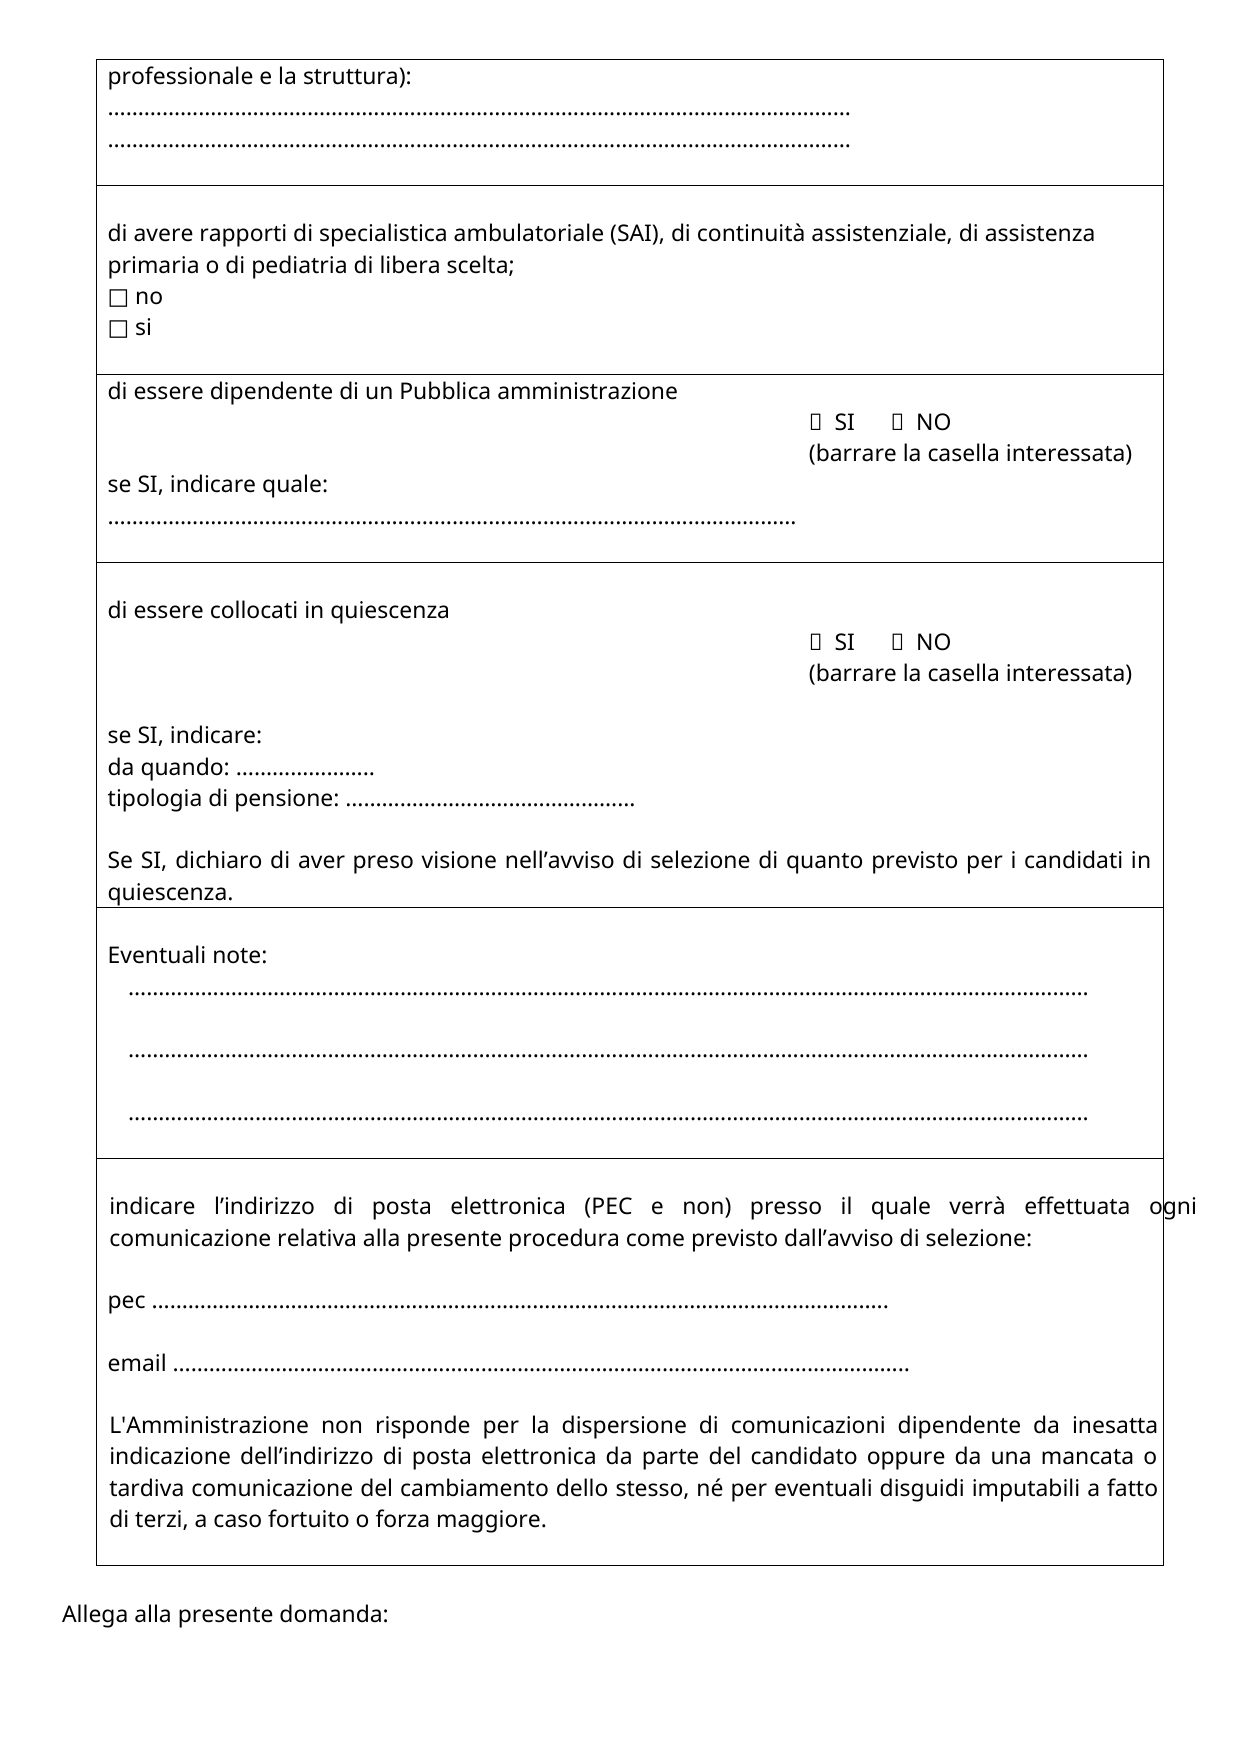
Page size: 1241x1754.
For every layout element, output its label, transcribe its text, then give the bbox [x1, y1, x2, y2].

table_cell [73, 1158, 96, 1565]
table_cell [73, 907, 96, 1158]
text Allega alla presente domanda: [62, 1598, 1149, 1629]
table_cell di essere dipendente di un Pubblica amministrazione  SI  NO (barrare la casella interessata) se SI, indicare quale: …………………………………………………………………………………………………… [97, 375, 1163, 562]
table_cell di essere collocati in quiescenza  SI  NO (barrare la casella interessata) se SI, indicare: da quando: ………………….. tipologia di pensione: ………………………………………… Se SI, dichiaro di aver preso visione nell’avviso di selezione di quanto previsto per i candidati in quiescenza. [97, 563, 1163, 907]
table_cell professionale e la struttura): …………………………………………………………………………………………………………… …………………………………………………………………………………………………………… [97, 60, 1163, 185]
table_cell [73, 562, 96, 907]
table_cell [73, 59, 96, 185]
table_cell indicare l’indirizzo di posta elettronica (PEC e non) presso il quale verrà effettuata ogni comunicazione relativa alla presente procedura come previsto dall’avviso di selezione: pec ………………………………………………………………………………………………………….. email ………………………………………………………………………………………………………….. L'Amministrazione non risponde per la dispersione di comunicazioni dipendente da inesatta indicazione dell’indirizzo di posta elettronica da parte del candidato oppure da una mancata o tardiva comunicazione del cambiamento dello stesso, né per eventuali disguidi imputabili a fatto di terzi, a caso fortuito o forza maggiore. [97, 1159, 1163, 1565]
table_cell [73, 374, 96, 562]
table_cell [73, 185, 96, 374]
table_cell Eventuali note: …………………………………………………………………………………………………………………………………………… …………………………………………………………………………………………………………………………………………… …………………………………………………………………………………………………………………………………………… [97, 908, 1163, 1158]
table_cell di avere rapporti di specialistica ambulatoriale (SAI), di continuità assistenziale, di assistenza primaria o di pediatria di libera scelta; □ no □ si [97, 186, 1163, 374]
